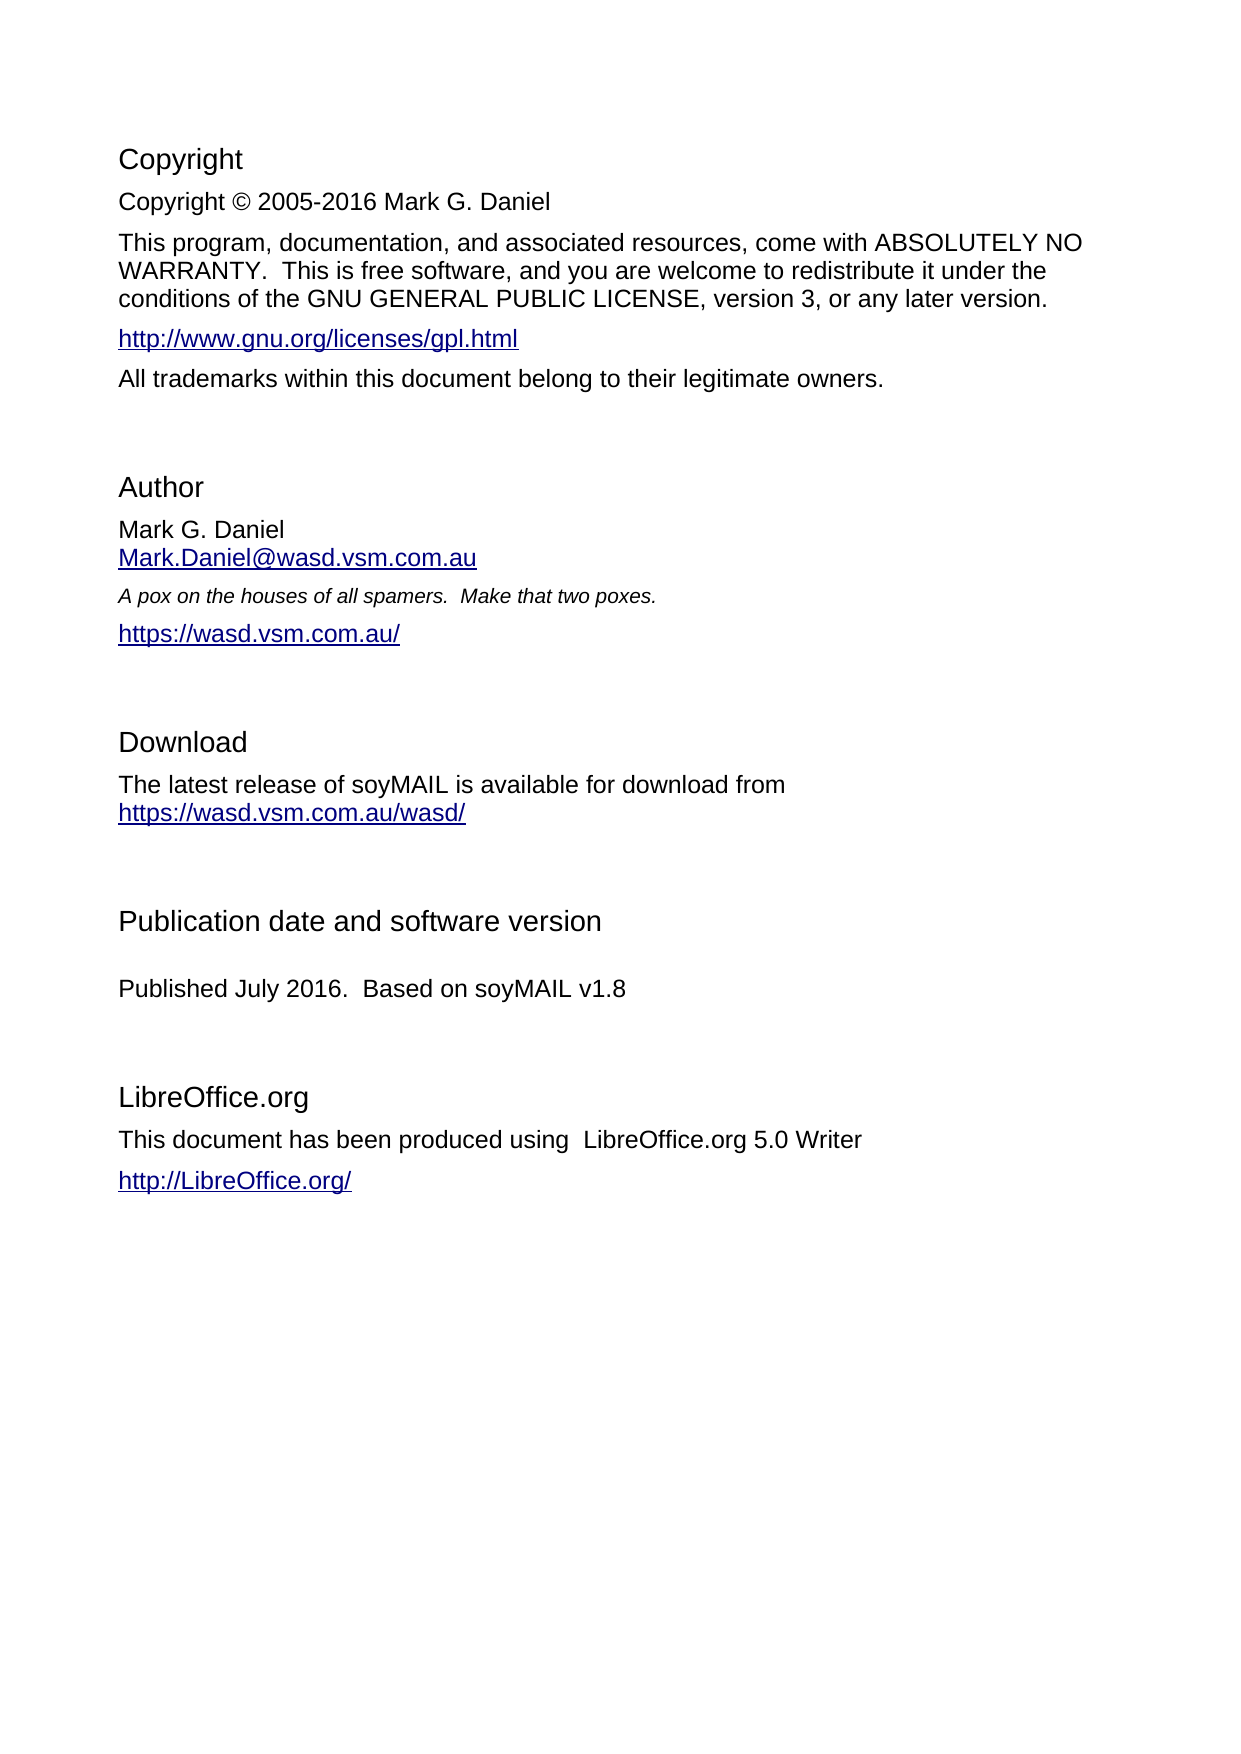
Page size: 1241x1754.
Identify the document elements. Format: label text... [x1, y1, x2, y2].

text http://LibreOffice.org/ [118, 1166, 1122, 1194]
subtitle LibreOffice.org [118, 1081, 1122, 1113]
text All trademarks within this document belong to their legitimate owners. [118, 365, 1122, 393]
text The latest release of soyMAIL is available for download from https://wasd.vsm.com.au/wasd/ [118, 771, 1122, 827]
subtitle Author [118, 471, 1122, 504]
subtitle Download [118, 726, 1122, 759]
text https://wasd.vsm.com.au/ [118, 620, 1122, 648]
subtitle Copyright [118, 143, 1122, 176]
text This document has been produced using LibreOffice.org 5.0 Writer [118, 1126, 1122, 1154]
text http://www.gnu.org/licenses/gpl.html [118, 325, 1122, 353]
text This program, documentation, and associated resources, come with ABSOLUTELY NO WARRANTY. This is free software, and you are welcome to redistribute it under the conditions of the GNU GENERAL PUBLIC LICENSE, version 3, or any later version. [118, 229, 1122, 312]
subtitle Publication date and software version [118, 905, 1122, 938]
text Copyright © 2005-2016 Mark G. Daniel [118, 188, 1122, 216]
subtitle Published July 2016. Based on soyMAIL v1.8 [118, 975, 1122, 1003]
text A pox on the houses of all spamers. Make that two poxes. [118, 584, 1122, 608]
text Mark G. Daniel Mark.Daniel@wasd.vsm.com.au [118, 516, 1122, 572]
